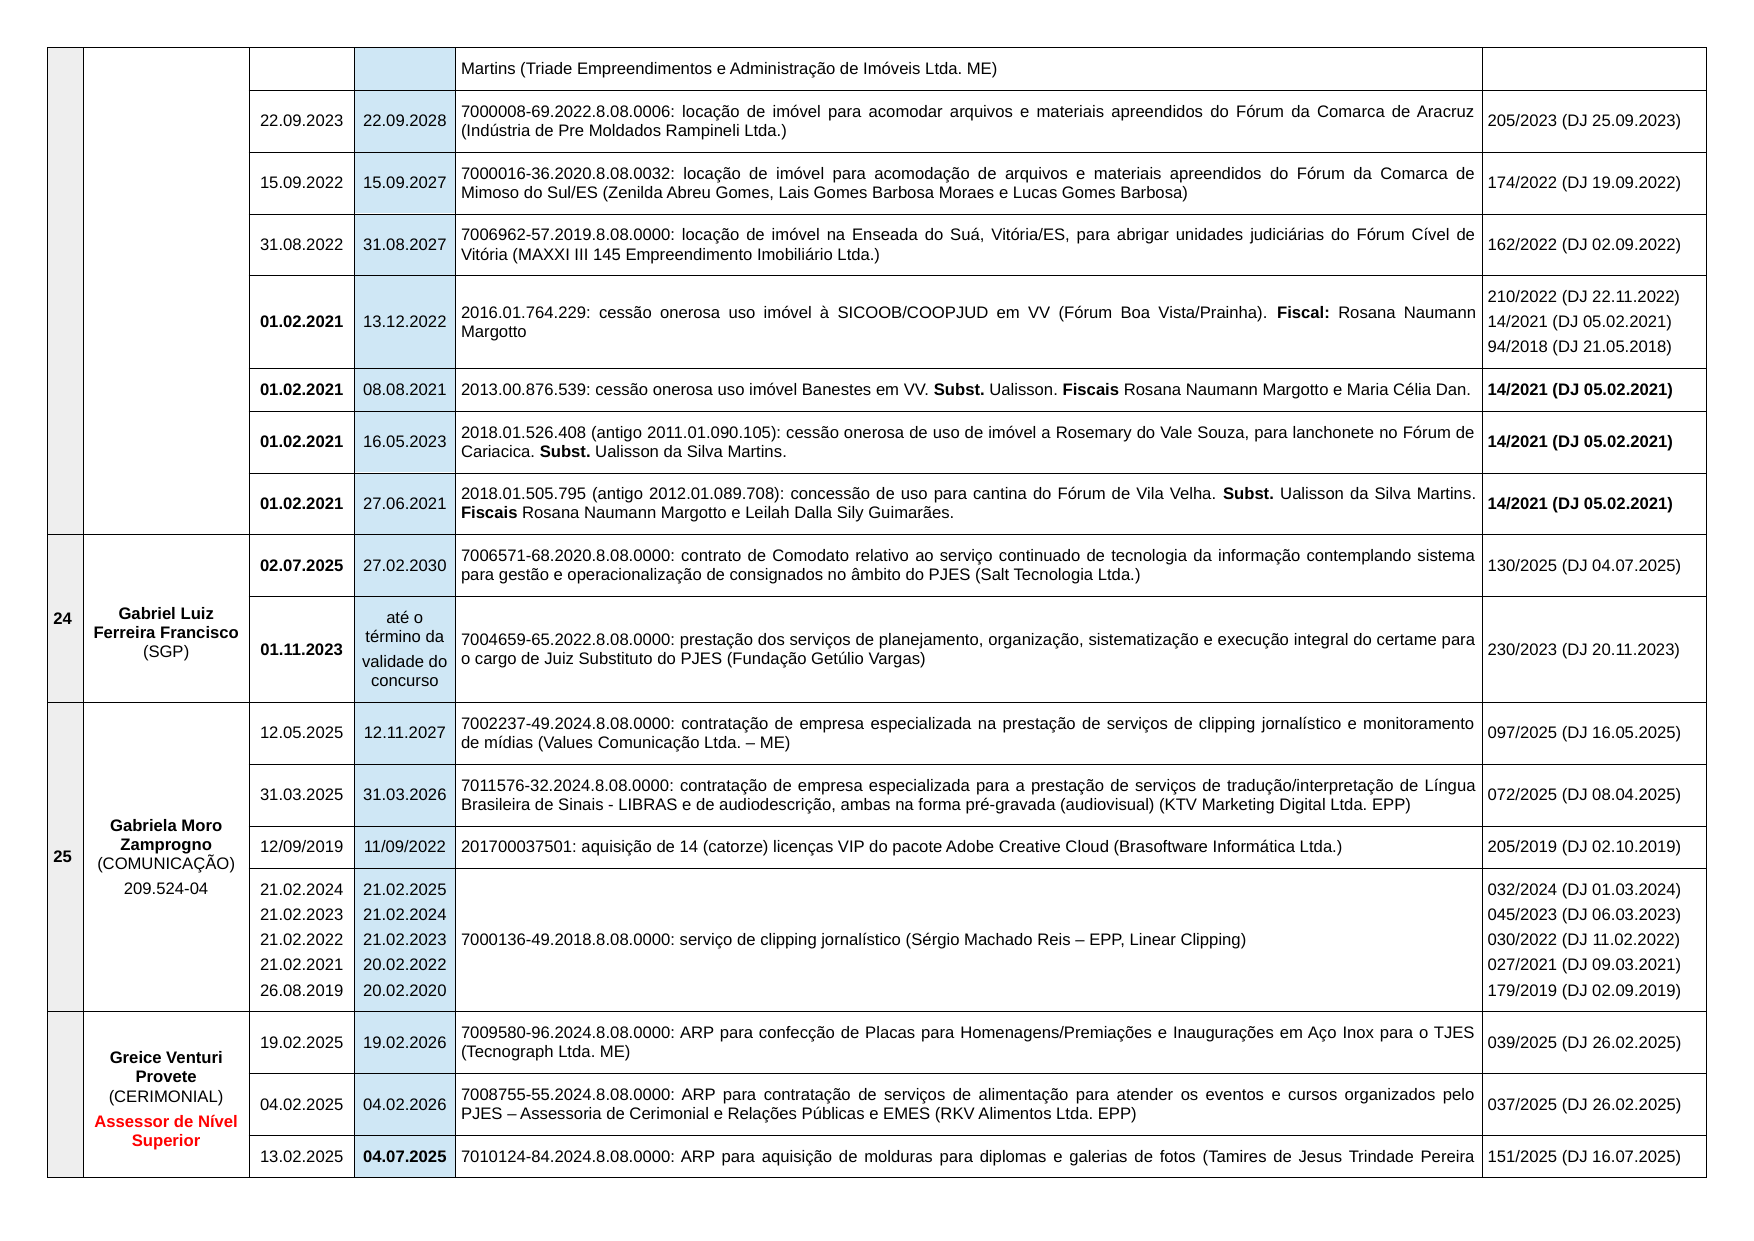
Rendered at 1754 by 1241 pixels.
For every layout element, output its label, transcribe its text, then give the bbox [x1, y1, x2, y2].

table_cell 7004659-65.2022.8.08.0000: prestação dos serviços de planejamento, organização, sistematização e execução integral do certame para o cargo de Juiz Substituto do PJES (Fundação Getúlio Vargas) [456, 597, 1482, 702]
table_cell 7011576-32.2024.8.08.0000: contratação de empresa especializada para a prestação de serviços de tradução/interpretação de Língua Brasileira de Sinais - LIBRAS e de audiodescrição, ambas na forma pré-gravada (audiovisual) (KTV Marketing Digital Ltda. EPP) [456, 765, 1482, 826]
table_cell 21.02.2024 21.02.2023 21.02.2022 21.02.2021 26.08.2019 [250, 869, 354, 1011]
table_cell 14/2021 (DJ 05.02.2021) [1483, 412, 1706, 472]
table_cell até o término da validade do concurso [355, 597, 455, 702]
table_cell 31.08.2022 [250, 215, 354, 275]
table_cell 08.08.2021 [355, 369, 455, 411]
table_cell 7008755-55.2024.8.08.0000: ARP para contratação de serviços de alimentação para atender os eventos e cursos organizados pelo PJES – Assessoria de Cerimonial e Relações Públicas e EMES (RKV Alimentos Ltda. EPP) [456, 1074, 1482, 1135]
table_cell 15.09.2027 [355, 153, 455, 213]
table_cell 7006571-68.2020.8.08.0000: contrato de Comodato relativo ao serviço continuado de tecnologia da informação contemplando sistema para gestão e operacionalização de consignados no âmbito do PJES (Salt Tecnologia Ltda.) [456, 535, 1482, 596]
table_cell 31.03.2025 [250, 765, 354, 826]
table_cell 02.07.2025 [250, 535, 354, 596]
table_cell 7009580-96.2024.8.08.0000: ARP para confecção de Placas para Homenagens/Premiações e Inaugurações em Aço Inox para o TJES (Tecnograph Ltda. ME) [456, 1012, 1482, 1073]
table_cell 22.09.2028 [355, 91, 455, 152]
table_cell 12/09/2019 [250, 827, 354, 868]
table_cell 072/2025 (DJ 08.04.2025) [1483, 765, 1706, 826]
table_cell 19.02.2025 [250, 1012, 354, 1073]
table_cell Gabriel Luiz Ferreira Francisco (SGP) [84, 535, 249, 702]
table_cell 039/2025 (DJ 26.02.2025) [1483, 1012, 1706, 1073]
table_cell 11/09/2022 [355, 827, 455, 868]
table_cell 097/2025 (DJ 16.05.2025) [1483, 703, 1706, 764]
table_cell 01.02.2021 [250, 412, 354, 472]
table_cell 16.05.2023 [355, 412, 455, 472]
table_cell 7000136-49.2018.8.08.0000: serviço de clipping jornalístico (Sérgio Machado Reis – EPP, Linear Clipping) [456, 869, 1482, 1011]
table_cell 2013.00.876.539: cessão onerosa uso imóvel Banestes em VV. Subst. Ualisson. Fiscais Rosana Naumann Margotto e Maria Célia Dan. [456, 369, 1482, 411]
table_cell 14/2021 (DJ 05.02.2021) [1483, 474, 1706, 534]
table_cell 15.09.2022 [250, 153, 354, 213]
table_cell 210/2022 (DJ 22.11.2022) 14/2021 (DJ 05.02.2021) 94/2018 (DJ 21.05.2018) [1483, 276, 1706, 368]
table_cell 01.11.2023 [250, 597, 354, 702]
table_cell 151/2025 (DJ 16.07.2025) [1483, 1136, 1706, 1177]
table_cell Gabriela Moro Zamprogno (COMUNICAÇÃO) 209.524-04 [84, 703, 249, 1011]
table_cell 2018.01.505.795 (antigo 2012.01.089.708): concessão de uso para cantina do Fórum de Vila Velha. Subst. Ualisson da Silva Martins. Fiscais Rosana Naumann Margotto e Leilah Dalla Sily Guimarães. [456, 474, 1482, 534]
table_cell [84, 48, 249, 534]
table_cell 22.09.2023 [250, 91, 354, 152]
table_cell 01.02.2021 [250, 276, 354, 368]
table_cell 25 [48, 703, 83, 1011]
table_cell 04.02.2025 [250, 1074, 354, 1135]
table_cell 14/2021 (DJ 05.02.2021) [1483, 369, 1706, 411]
table_cell 13.12.2022 [355, 276, 455, 368]
table_cell 31.08.2027 [355, 215, 455, 275]
table_cell 2018.01.526.408 (antigo 2011.01.090.105): cessão onerosa de uso de imóvel a Rosemary do Vale Souza, para lanchonete no Fórum de Cariacica. Subst. Ualisson da Silva Martins. [456, 412, 1482, 472]
table_cell 27.06.2021 [355, 474, 455, 534]
table_cell 01.02.2021 [250, 474, 354, 534]
table_cell Greice Venturi Provete (CERIMONIAL) Assessor de Nível Superior [84, 1012, 249, 1177]
table_cell 7006962-57.2019.8.08.0000: locação de imóvel na Enseada do Suá, Vitória/ES, para abrigar unidades judiciárias do Fórum Cível de Vitória (MAXXI III 145 Empreendimento Imobiliário Ltda.) [456, 215, 1482, 275]
table_cell 13.02.2025 [250, 1136, 354, 1177]
table_cell [48, 1012, 83, 1177]
table_cell 7000016-36.2020.8.08.0032: locação de imóvel para acomodação de arquivos e materiais apreendidos do Fórum da Comarca de Mimoso do Sul/ES (Zenilda Abreu Gomes, Lais Gomes Barbosa Moraes e Lucas Gomes Barbosa) [456, 153, 1482, 213]
table_cell 205/2019 (DJ 02.10.2019) [1483, 827, 1706, 868]
table_cell 7000008-69.2022.8.08.0006: locação de imóvel para acomodar arquivos e materiais apreendidos do Fórum da Comarca de Aracruz (Indústria de Pre Moldados Rampineli Ltda.) [456, 91, 1482, 152]
table_cell 037/2025 (DJ 26.02.2025) [1483, 1074, 1706, 1135]
table_cell [250, 48, 354, 90]
table_cell [355, 48, 455, 90]
table_cell 2016.01.764.229: cessão onerosa uso imóvel à SICOOB/COOPJUD em VV (Fórum Boa Vista/Prainha). Fiscal: Rosana Naumann Margotto [456, 276, 1482, 368]
table_cell 7002237-49.2024.8.08.0000: contratação de empresa especializada na prestação de serviços de clipping jornalístico e monitoramento de mídias (Values Comunicação Ltda. – ME) [456, 703, 1482, 764]
table_cell Martins (Triade Empreendimentos e Administração de Imóveis Ltda. ME) [456, 48, 1482, 90]
table_cell 032/2024 (DJ 01.03.2024) 045/2023 (DJ 06.03.2023) 030/2022 (DJ 11.02.2022) 027/2021 (DJ 09.03.2021) 179/2019 (DJ 02.09.2019) [1483, 869, 1706, 1011]
table_cell 04.02.2026 [355, 1074, 455, 1135]
table_cell 12.11.2027 [355, 703, 455, 764]
table_cell 12.05.2025 [250, 703, 354, 764]
table_cell 130/2025 (DJ 04.07.2025) [1483, 535, 1706, 596]
table_cell 19.02.2026 [355, 1012, 455, 1073]
table_cell 21.02.2025 21.02.2024 21.02.2023 20.02.2022 20.02.2020 [355, 869, 455, 1011]
table_cell [1483, 48, 1706, 90]
table_cell 7010124-84.2024.8.08.0000: ARP para aquisição de molduras para diplomas e galerias de fotos (Tamires de Jesus Trindade Pereira [456, 1136, 1482, 1177]
table_cell 24 [48, 535, 83, 702]
table_cell 201700037501: aquisição de 14 (catorze) licenças VIP do pacote Adobe Creative Cloud (Brasoftware Informática Ltda.) [456, 827, 1482, 868]
table_cell 04.07.2025 [355, 1136, 455, 1177]
table_cell 27.02.2030 [355, 535, 455, 596]
table_cell 01.02.2021 [250, 369, 354, 411]
table_cell 162/2022 (DJ 02.09.2022) [1483, 215, 1706, 275]
table_cell 174/2022 (DJ 19.09.2022) [1483, 153, 1706, 213]
table_cell 230/2023 (DJ 20.11.2023) [1483, 597, 1706, 702]
table_cell 205/2023 (DJ 25.09.2023) [1483, 91, 1706, 152]
table_cell 31.03.2026 [355, 765, 455, 826]
table_cell [48, 48, 83, 534]
